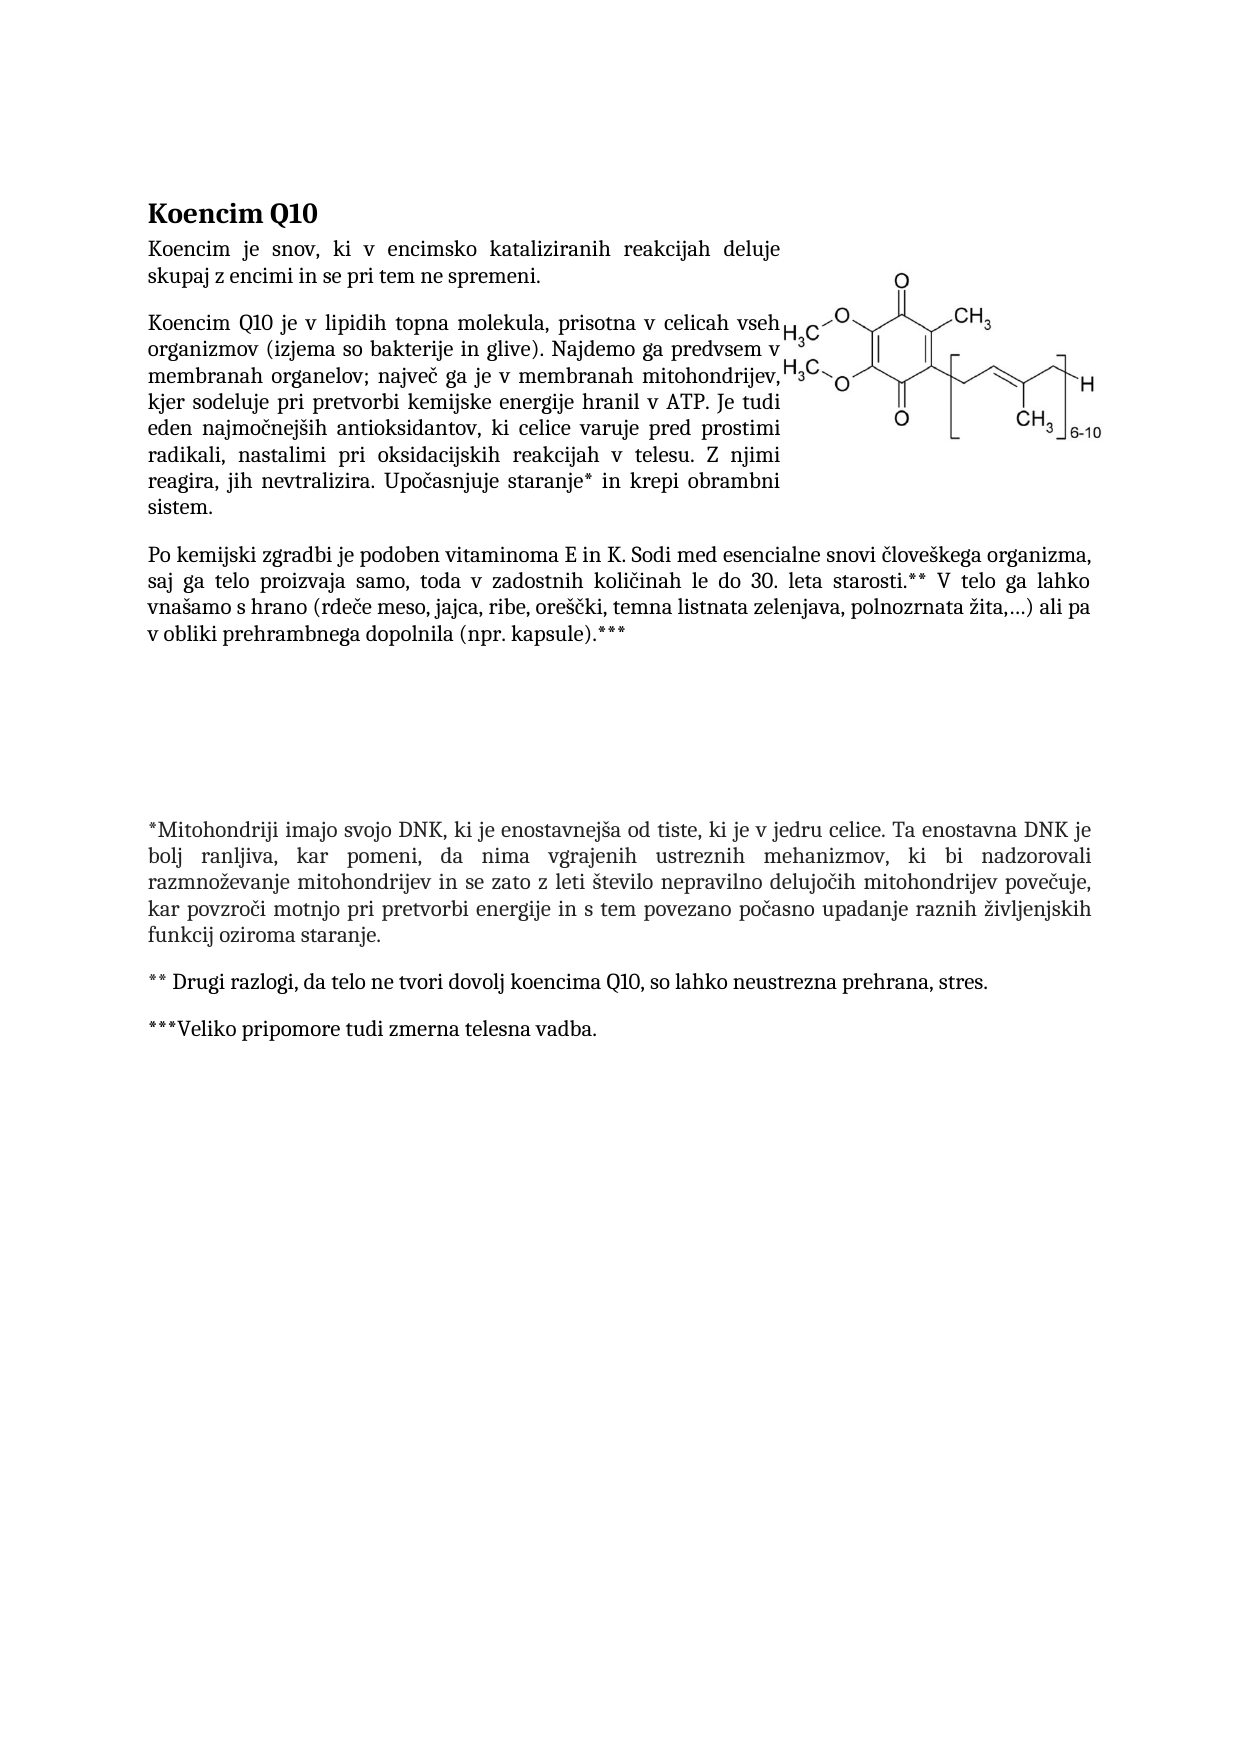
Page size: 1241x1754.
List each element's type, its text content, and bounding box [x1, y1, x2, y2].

picture [781, 201, 1102, 522]
subtitle Koencim Q10 [148, 198, 1093, 231]
text Koencim je snov, ki v encimsko kataliziranih reakcijah deluje skupaj z encimi in se pri tem ne spremeni. [148, 236, 781, 289]
text Koencim Q10 je v lipidih topna molekula, prisotna v celicah vseh organizmov (izjema so bakterije in glive). Najdemo ga predvsem v membranah organelov; največ ga je v membranah mitohondrijev, kjer sodeluje pri pretvorbi kemijske energije hranil v ATP. Je tudi eden najmočnejših antioksidantov, ki celice varuje pred prostimi radikali, nastalimi pri oksidacijskih reakcijah v telesu. Z njimi reagira, jih nevtralizira. Upočasnjuje staranje* in krepi obrambni sistem. [148, 310, 781, 521]
text *Mitohondriji imajo svojo DNK, ki je enostavnejša od tiste, ki je v jedru celice. Ta enostavna DNK je bolj ranljiva, kar pomeni, da nima vgrajenih ustreznih mehanizmov, ki bi nadzorovali razmnoževanje mitohondrijev in se zato z leti število nepravilno delujočih mitohondrijev povečuje, kar povzroči motnjo pri pretvorbi energije in s tem povezano počasno upadanje raznih življenjskih funkcij oziroma staranje. [148, 816, 1093, 948]
text ** Drugi razlogi, da telo ne tvori dovolj koencima Q10, so lahko neustrezna prehrana, stres. [148, 969, 1093, 995]
text ***Veliko pripomore tudi zmerna telesna vadba. [148, 1016, 1093, 1042]
text Po kemijski zgradbi je podoben vitaminoma E in K. Sodi med esencialne snovi človeškega organizma, saj ga telo proizvaja samo, toda v zadostnih količinah le do 30. leta starosti.** V telo ga lahko vnašamo s hrano (rdeče meso, jajca, ribe, oreščki, temna listnata zelenjava, polnozrnata žita,…) ali pa v obliki prehrambnega dopolnila (npr. kapsule).*** [148, 541, 1093, 647]
